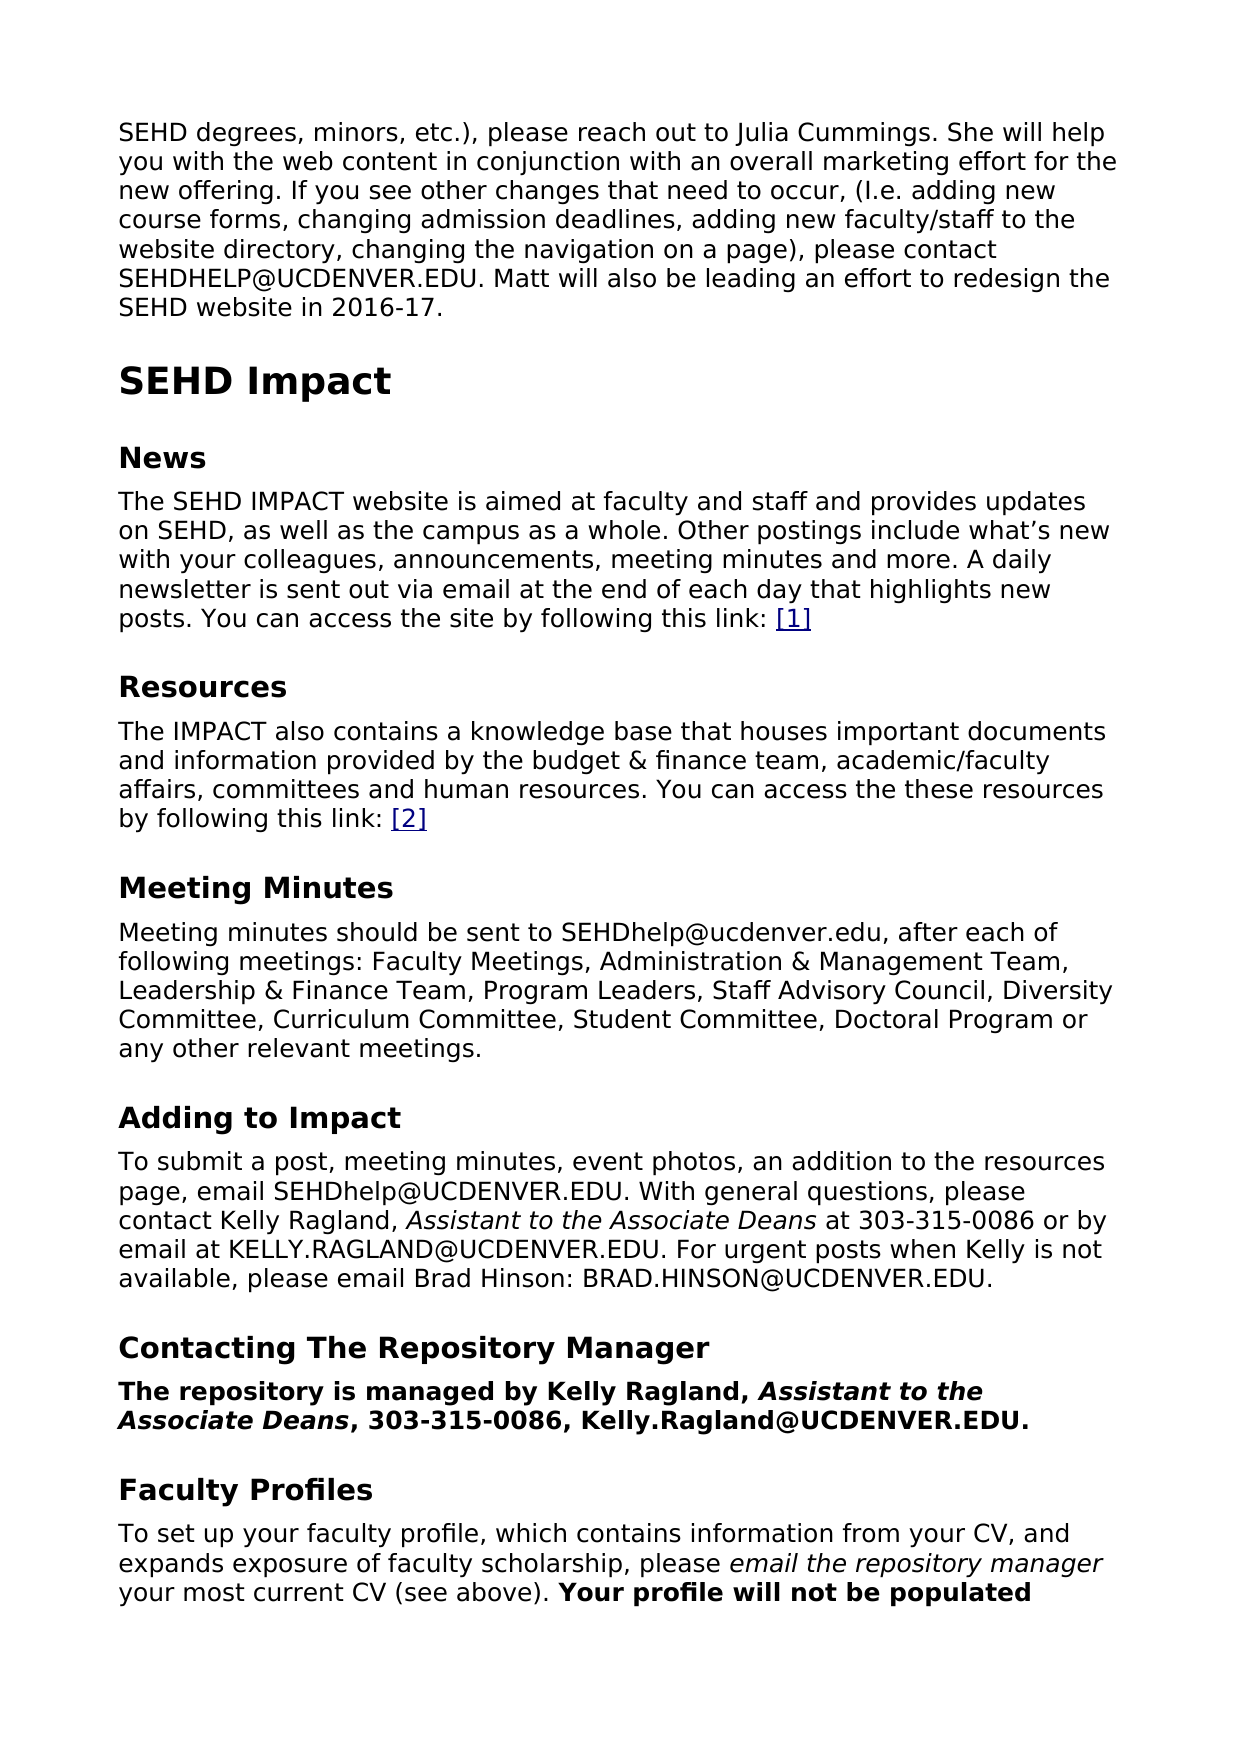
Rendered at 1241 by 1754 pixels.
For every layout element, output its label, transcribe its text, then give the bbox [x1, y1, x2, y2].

subtitle Meeting Minutes [118, 871, 1122, 905]
text To submit a post, meeting minutes, event photos, an addition to the resources page, email SEHDhelp@UCDENVER.EDU. With general questions, please contact Kelly Ragland, Assistant to the Associate Deans at 303-315-0086 or by email at KELLY.RAGLAND@UCDENVER.EDU. For urgent posts when Kelly is not available, please email Brad Hinson: BRAD.HINSON@UCDENVER.EDU. [118, 1148, 1122, 1293]
text The IMPACT also contains a knowledge base that houses important documents and information provided by the budget & finance team, academic/faculty affairs, committees and human resources. You can access the these resources by following this link: [2] [118, 717, 1122, 834]
subtitle SEHD Impact [118, 360, 1122, 403]
text SEHD degrees, minors, etc.), please reach out to Julia Cummings. She will help you with the web content in conjunction with an overall marketing effort for the new offering. If you see other changes that need to occur, (I.e. adding new course forms, changing admission deadlines, adding new faculty/staff to the website directory, changing the navigation on a page), please contact SEHDHELP@UCDENVER.EDU. Matt will also be leading an effort to redesign the SEHD website in 2016-17. [118, 118, 1122, 322]
subtitle Resources [118, 671, 1122, 705]
text Meeting minutes should be sent to SEHDhelp@ucdenver.edu, after each of following meetings: Faculty Meetings, Administration & Management Team, Leadership & Finance Team, Program Leaders, Staff Advisory Council, Diversity Committee, Curriculum Committee, Student Committee, Doctoral Program or any other relevant meetings. [118, 918, 1122, 1064]
text The SEHD IMPACT website is aimed at faculty and staff and provides updates on SEHD, as well as the campus as a whole. Other postings include what’s new with your colleagues, announcements, meeting minutes and more. A daily newsletter is sent out via email at the end of each day that highlights new posts. You can access the site by following this link: [1] [118, 487, 1122, 633]
subtitle News [118, 441, 1122, 475]
subtitle Contacting The Repository Manager [118, 1331, 1122, 1365]
text To set up your faculty profile, which contains information from your CV, and expands exposure of faculty scholarship, please email the repository manager your most current CV (see above). Your profile will not be populated [118, 1520, 1122, 1607]
subtitle Adding to Impact [118, 1101, 1122, 1135]
text The repository is managed by Kelly Ragland, Assistant to the Associate Deans, 303-315-0086, Kelly.Ragland@UCDENVER.EDU. [118, 1377, 1122, 1436]
subtitle Faculty Profiles [118, 1473, 1122, 1507]
